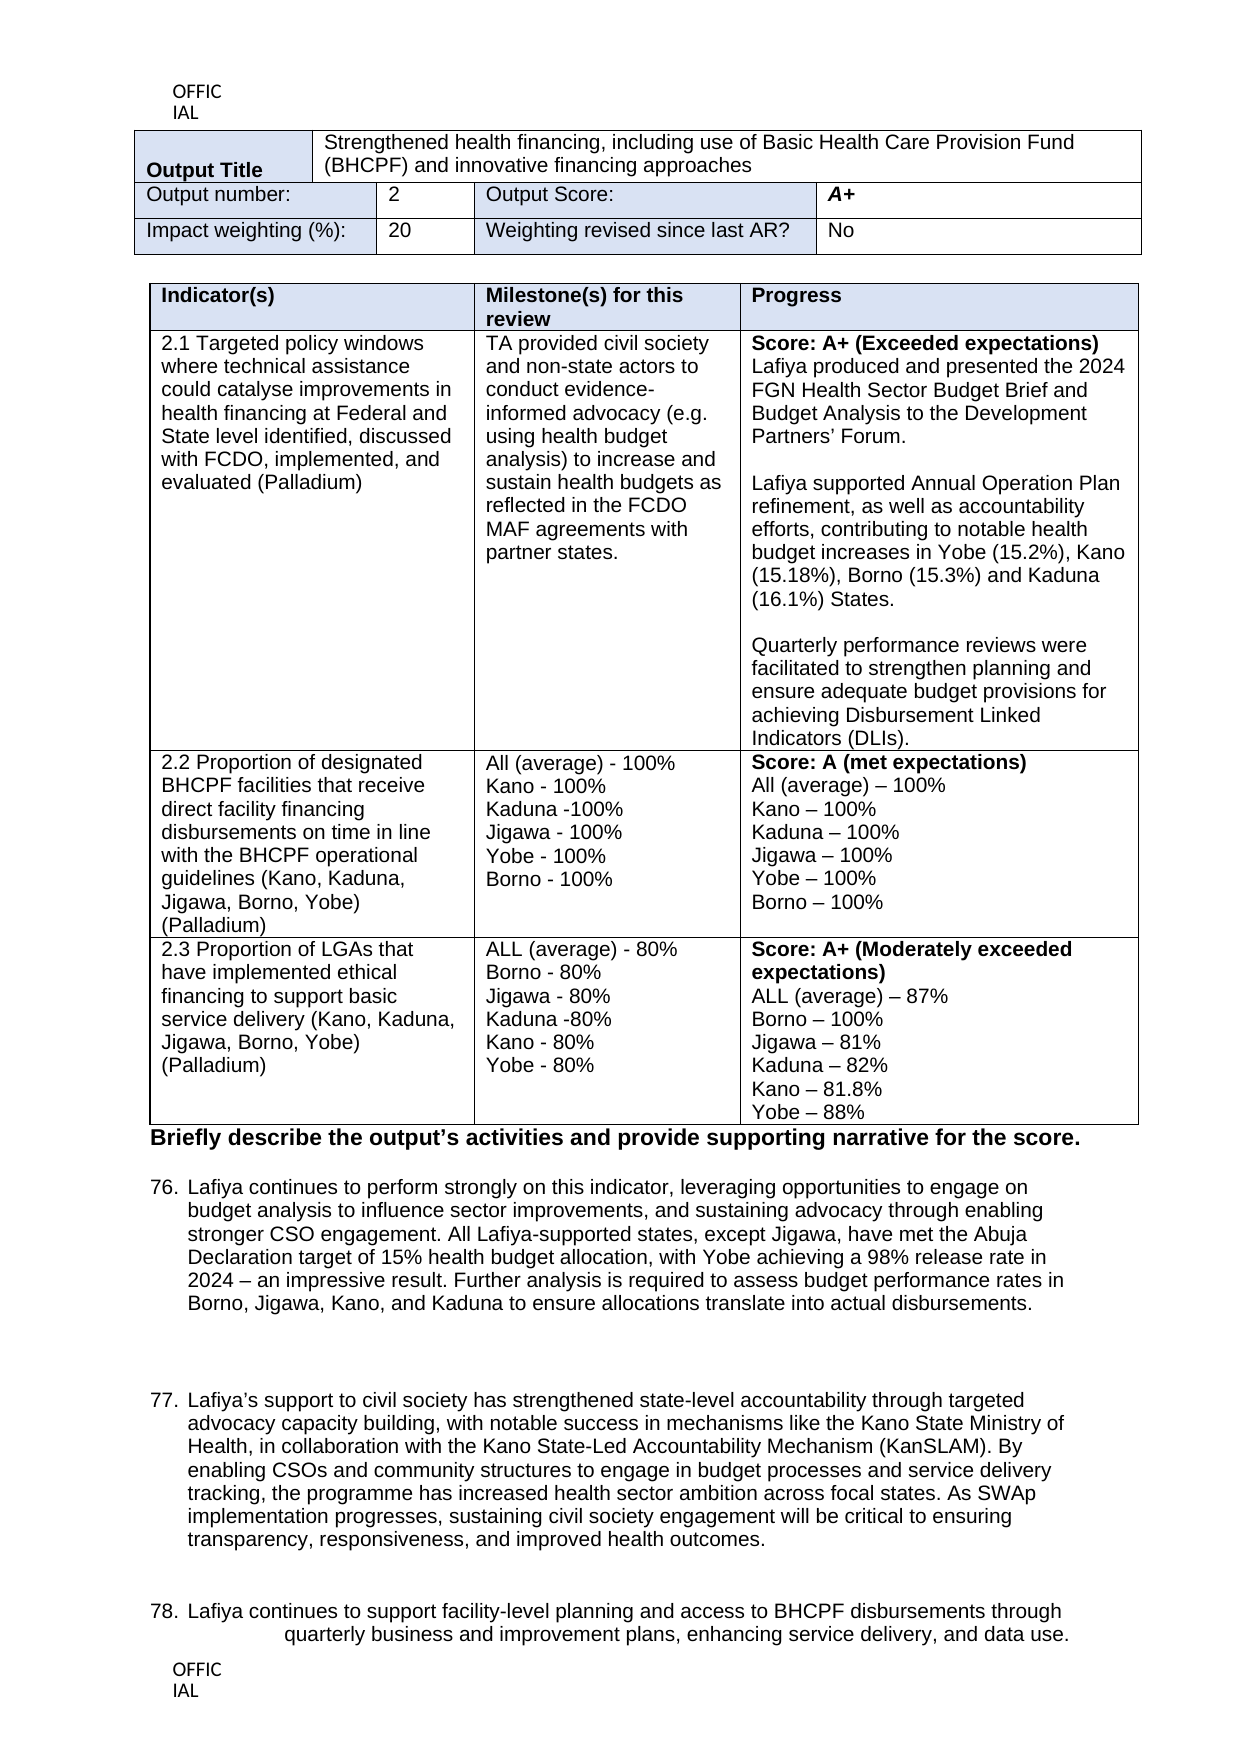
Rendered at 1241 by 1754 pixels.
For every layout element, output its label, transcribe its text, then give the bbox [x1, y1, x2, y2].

table_cell Weighting revised since last AR? [475, 219, 816, 254]
table_header Milestone(s) for this review [475, 284, 740, 330]
table_header Output Title [135, 131, 312, 182]
table_cell Score: A+ (Moderately exceeded expectations) ALL (average) – 87% Borno – 100% Jigawa – 81% Kaduna – 82% Kano – 81.8% Yobe – 88% [741, 938, 1138, 1123]
table_cell Output number: [135, 183, 376, 218]
table_cell TA provided civil society and non-state actors to conduct evidence-informed advocacy (e.g. using health budget analysis) to increase and sustain health budgets as reflected in the FCDO MAF agreements with partner states. [475, 331, 740, 750]
table_cell Score: A+ (Exceeded expectations) Lafiya produced and presented the 2024 FGN Health Sector Budget Brief and Budget Analysis to the Development Partners’ Forum. Lafiya supported Annual Operation Plan refinement, as well as accountability efforts, contributing to notable health budget increases in Yobe (15.2%), Kano (15.18%), Borno (15.3%) and Kaduna (16.1%) States. Quarterly performance reviews were facilitated to strengthen planning and ensure adequate budget provisions for achieving Disbursement Linked Indicators (DLIs). [741, 331, 1138, 750]
text Briefly describe the output’s activities and provide supporting narrative for the score. [150, 1125, 1090, 1150]
table_cell A+ [817, 183, 1141, 218]
table_cell All (average) - 100% Kano - 100% Kaduna -100% Jigawa - 100% Yobe - 100% Borno - 100% [475, 751, 740, 937]
list Lafiya continues to perform strongly on this indicator, leveraging opportunities to engage on budget analysis to influence sector improvements, and sustaining advocacy through enabling stronger CSO engagement. All Lafiya-supported states, except Jigawa, have met the Abuja Declaration target of 15% health budget allocation, with Yobe achieving a 98% release rate in 2024 – an impressive result. Further analysis is required to assess budget performance rates in Borno, Jigawa, Kano, and Kaduna to ensure allocations translate into actual disbursements. [150, 1176, 1090, 1315]
table_header Progress [741, 284, 1138, 330]
table_cell 2.2 Proportion of designated BHCPF facilities that receive direct facility financing disbursements on time in line with the BHCPF operational guidelines (Kano, Kaduna, Jigawa, Borno, Yobe) (Palladium) [151, 751, 474, 937]
table_cell Impact weighting (%): [135, 219, 376, 254]
list Lafiya continues to support facility-level planning and access to BHCPF disbursements through quarterly business and improvement plans, enhancing service delivery, and data use. At the national level, Lafiya has supported the BHCPF Ministerial Oversight Committee (MOC) Secretariat in reviewing and validating the BHCPF 2.0 guidelines, now approved for dissemination. As momentum builds for increased BHCPF allocation from the Consolidated Revenue Fund, Lafiya will need to work with the Ministerial Oversight Committee (MOC) Secretariat to prioritise resource allocation for maximum impact on service delivery and health outcomes. [150, 1599, 1090, 1646]
table_cell Output Score: [475, 183, 816, 218]
table_cell Score: A (met expectations) All (average) – 100% Kano – 100% Kaduna – 100% Jigawa – 100% Yobe – 100% Borno – 100% [741, 751, 1138, 937]
table_header Indicator(s) [151, 284, 474, 330]
table_cell 2.3 Proportion of LGAs that have implemented ethical financing to support basic service delivery (Kano, Kaduna, Jigawa, Borno, Yobe) (Palladium) [151, 938, 474, 1123]
table_header Strengthened health financing, including use of Basic Health Care Provision Fund (BHCPF) and innovative financing approaches [313, 131, 1141, 182]
table_cell ALL (average) - 80% Borno - 80% Jigawa - 80% Kaduna -80% Kano - 80% Yobe - 80% [475, 938, 740, 1123]
table_cell 2.1 Targeted policy windows where technical assistance could catalyse improvements in health financing at Federal and State level identified, discussed with FCDO, implemented, and evaluated (Palladium) [151, 331, 474, 750]
list Lafiya’s support to civil society has strengthened state-level accountability through targeted advocacy capacity building, with notable success in mechanisms like the Kano State Ministry of Health, in collaboration with the Kano State-Led Accountability Mechanism (KanSLAM). By enabling CSOs and community structures to engage in budget processes and service delivery tracking, the programme has increased health sector ambition across focal states. As SWAp implementation progresses, sustaining civil society engagement will be critical to ensuring transparency, responsiveness, and improved health outcomes. [150, 1388, 1090, 1551]
table_cell 2 [377, 183, 474, 218]
table_cell No [817, 219, 1141, 254]
table_cell 20 [377, 219, 474, 254]
